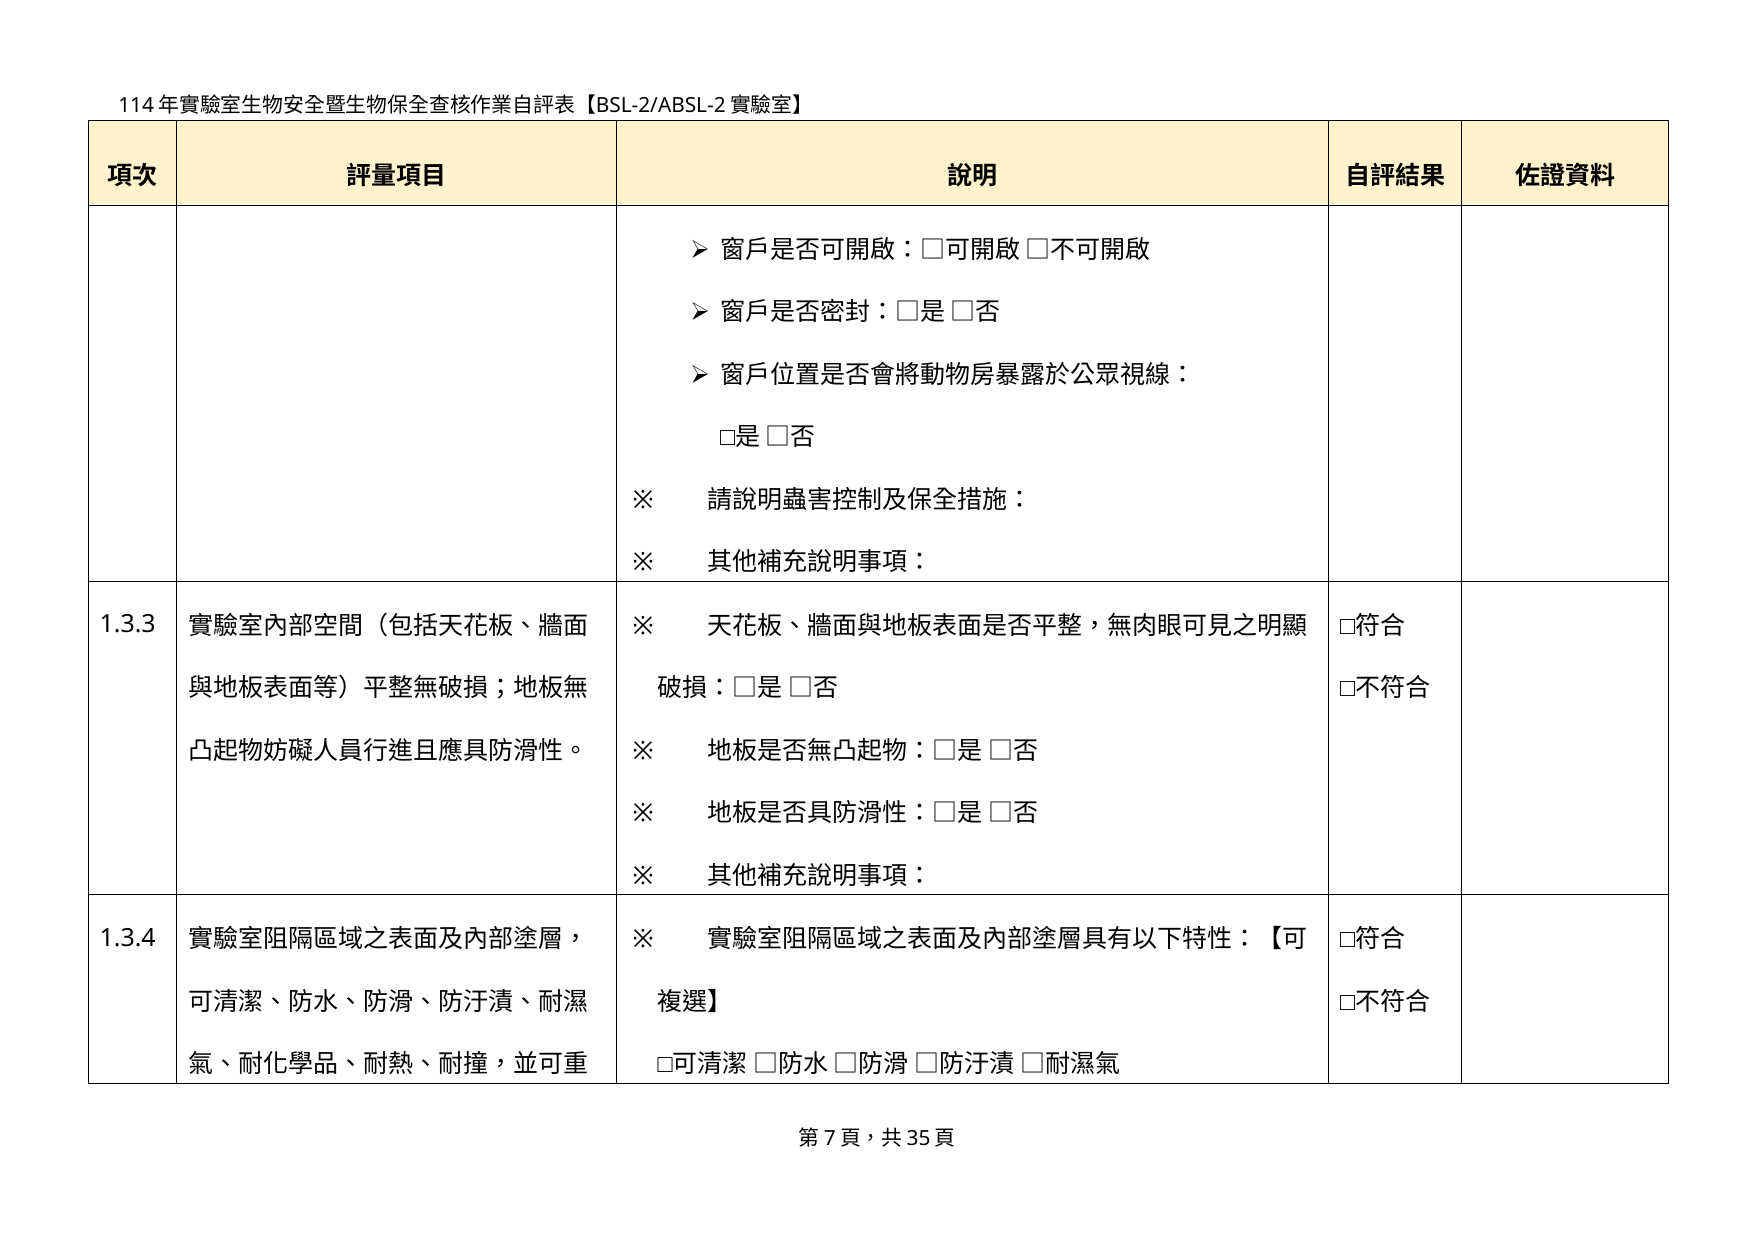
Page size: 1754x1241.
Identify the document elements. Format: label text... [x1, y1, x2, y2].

table_header 說明 [617, 121, 1328, 204]
table_header 自評結果 [1329, 121, 1461, 204]
table_cell 1.3.3 [89, 582, 176, 894]
table_header 評量項目 [177, 121, 616, 204]
table_header 項次 [89, 121, 176, 204]
table_cell [1329, 206, 1461, 581]
table_cell [177, 206, 616, 581]
table_cell [1462, 895, 1668, 1083]
table_cell [89, 206, 176, 581]
table_cell 1.3.4 [89, 895, 176, 1083]
table_cell [1462, 582, 1668, 894]
table_header 佐證資料 [1462, 121, 1668, 204]
table_cell [1462, 206, 1668, 581]
table_cell 請說明實驗室阻隔區域類型： □大規模生產區 □小型動物阻隔區 □非大規模生產區及小型動物阻隔區 實驗室工作區是否設有窗戶： □是【請續答】 □否【跳答下題】 窗戶是否可開啟：□可開啟 □不可開啟 窗戶是否密封：□是 □否 窗戶位置是否會將動物房暴露於公眾視線： □是 □否 請說明蟲害控制及保全措施： 其他補充說明事項： [617, 206, 1328, 581]
table_cell □符合 □不符合 [1329, 582, 1461, 894]
table_cell 實驗室阻隔區域之表面及內部塗層，可清潔、防水、防滑、防汙漬、耐濕氣、耐化學品、耐熱、耐撞，並可重 [177, 895, 616, 1083]
table_cell 實驗室內部空間（包括天花板、牆面與地板表面等）平整無破損；地板無凸起物妨礙人員行進且應具防滑性。 [177, 582, 616, 894]
table_cell 天花板、牆面與地板表面是否平整，無肉眼可見之明顯破損：□是 □否 地板是否無凸起物：□是 □否 地板是否具防滑性：□是 □否 其他補充說明事項： [617, 582, 1328, 894]
table_cell 實驗室阻隔區域之表面及內部塗層具有以下特性：【可複選】 □可清潔 □防水 □防滑 □防汙漬 □耐濕氣 [617, 895, 1328, 1083]
table_cell □符合 □不符合 [1329, 895, 1461, 1083]
